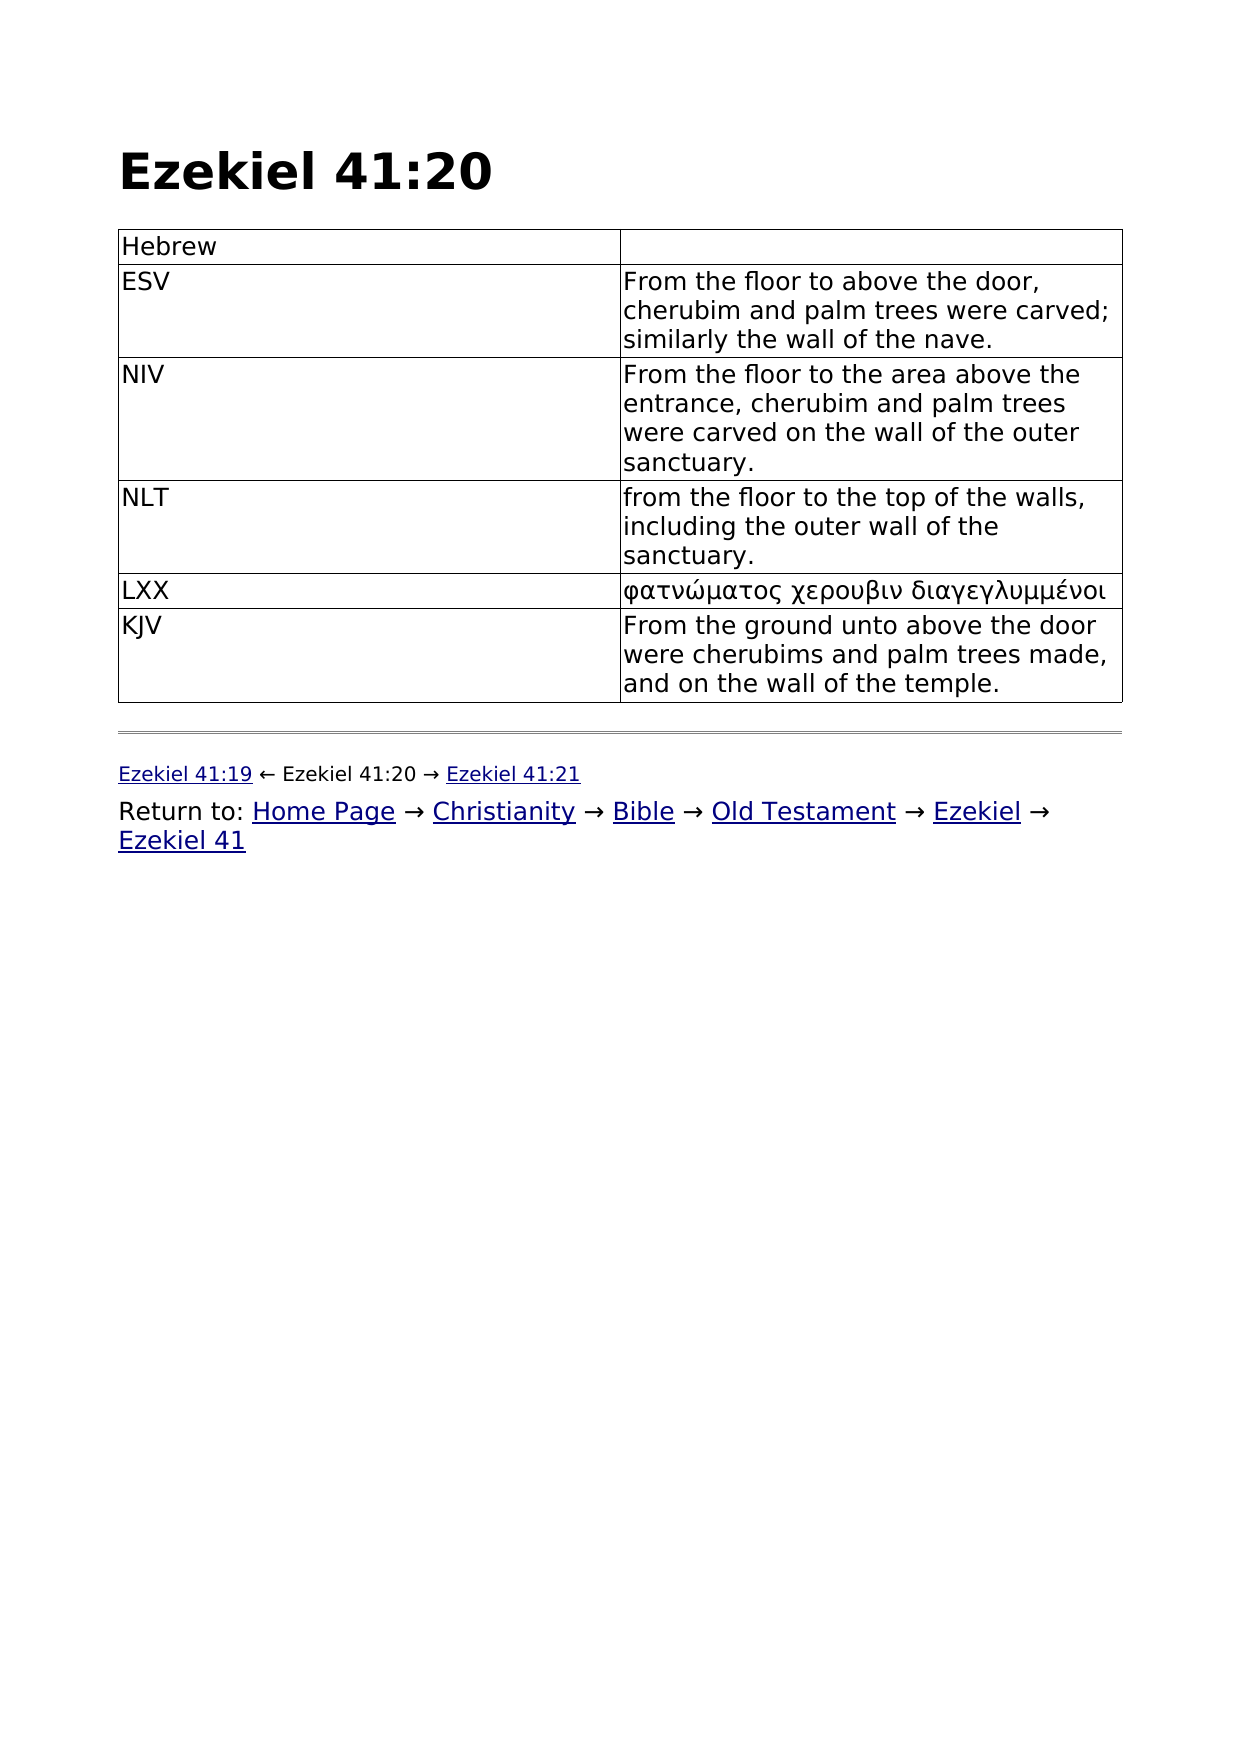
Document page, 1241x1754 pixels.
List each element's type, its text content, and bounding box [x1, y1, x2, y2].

table_cell φατνώματος χερουβιν διαγεγλυμμένοι [621, 574, 1122, 608]
table_cell From the floor to the area above the entrance, cherubim and palm trees were carved on the wall of the outer sanctuary. [621, 358, 1122, 480]
subtitle Ezekiel 41:20 [118, 143, 1122, 201]
table_header Hebrew [119, 230, 620, 264]
table_cell ESV [119, 265, 620, 357]
table_cell NLT [119, 481, 620, 573]
table_cell From the floor to above the door, cherubim and palm trees were carved; similarly the wall of the nave. [621, 265, 1122, 357]
table_cell from the floor to the top of the walls, including the outer wall of the sanctuary. [621, 481, 1122, 573]
table_cell NIV [119, 358, 620, 480]
table_cell LXX [119, 574, 620, 608]
text Ezekiel 41:19 ← Ezekiel 41:20 → Ezekiel 41:21 [118, 763, 1122, 797]
table_cell KJV [119, 609, 620, 702]
table_header [621, 230, 1122, 264]
text Return to: Home Page → Christianity → Bible → Old Testament → Ezekiel → Ezekiel 41 [118, 797, 1122, 855]
table_cell From the ground unto above the door were cherubims and palm trees made, and on the wall of the temple. [621, 609, 1122, 702]
